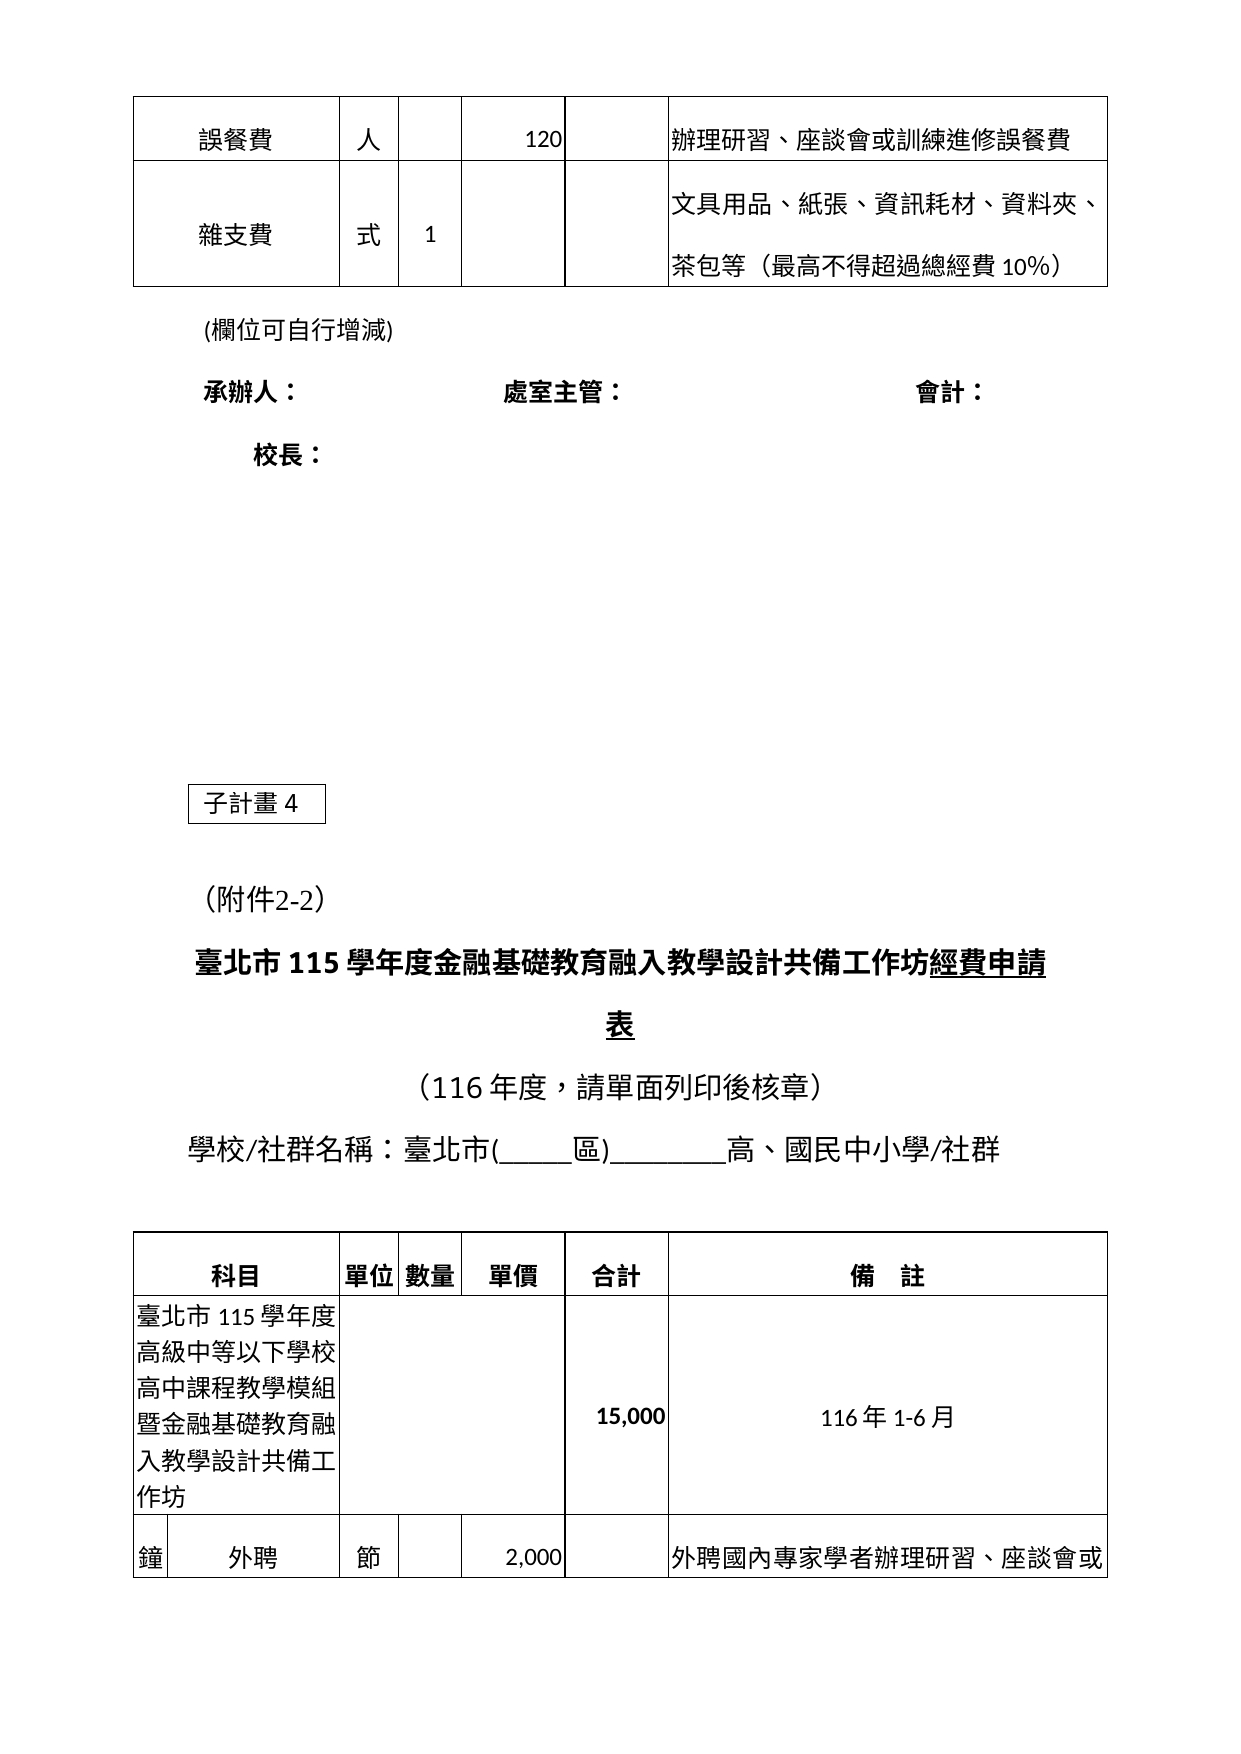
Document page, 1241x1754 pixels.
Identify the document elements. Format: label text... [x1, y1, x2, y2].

table_cell 節 [340, 1515, 398, 1577]
table_header 單位 [340, 1233, 398, 1295]
table_cell 誤餐費 [134, 97, 339, 160]
table_header 科目 [134, 1233, 339, 1295]
table_header 備 註 [669, 1233, 1107, 1295]
table_cell [462, 161, 564, 286]
text 承辦人： 處室主管： 會計： 校長： [203, 349, 1053, 474]
table_cell [399, 1515, 461, 1577]
table_cell 人 [340, 97, 398, 160]
table_header 單價 [462, 1233, 564, 1295]
table_cell [566, 161, 668, 286]
text 臺北市115學年度金融基礎教育融入教學設計共備工作坊經費申請表 [187, 919, 1053, 1044]
table_cell 式 [340, 161, 398, 286]
table_cell 雜支費 [134, 161, 339, 286]
table_cell 文具用品、紙張、資訊耗材、資料夾、茶包等（最高不得超過總經費10％） [669, 161, 1107, 286]
text 學校/社群名稱：臺北市(_____區)________高、國民中小學/社群 [187, 1106, 1053, 1169]
text （116年度，請單面列印後核章） [187, 1044, 1053, 1106]
table_cell 15,000 [566, 1296, 668, 1513]
table_cell [566, 97, 668, 160]
table_cell 120 [462, 97, 564, 160]
table_cell 2,000 [462, 1515, 564, 1577]
table_cell 辦理研習、座談會或訓練進修誤餐費 [669, 97, 1107, 160]
text 子計畫4 [203, 792, 310, 816]
table_cell 1 [399, 161, 461, 286]
table_cell [566, 1515, 668, 1577]
table_cell 外聘國內專家學者辦理研習、座談會或 [669, 1515, 1107, 1577]
table_cell [399, 97, 461, 160]
table_cell 臺北市115學年度高級中等以下學校高中課程教學模組暨金融基礎教育融入教學設計共備工作坊 [134, 1296, 339, 1513]
table_header 合計 [566, 1233, 668, 1295]
table_header 數量 [399, 1233, 461, 1295]
table_cell [340, 1296, 564, 1513]
table_cell 116年1-6月 [669, 1296, 1107, 1513]
table_cell 外聘 [168, 1515, 339, 1577]
table_cell 鐘 [134, 1515, 167, 1577]
text （附件2-2） [187, 856, 1053, 919]
text (欄位可自行增減) [203, 287, 1053, 349]
